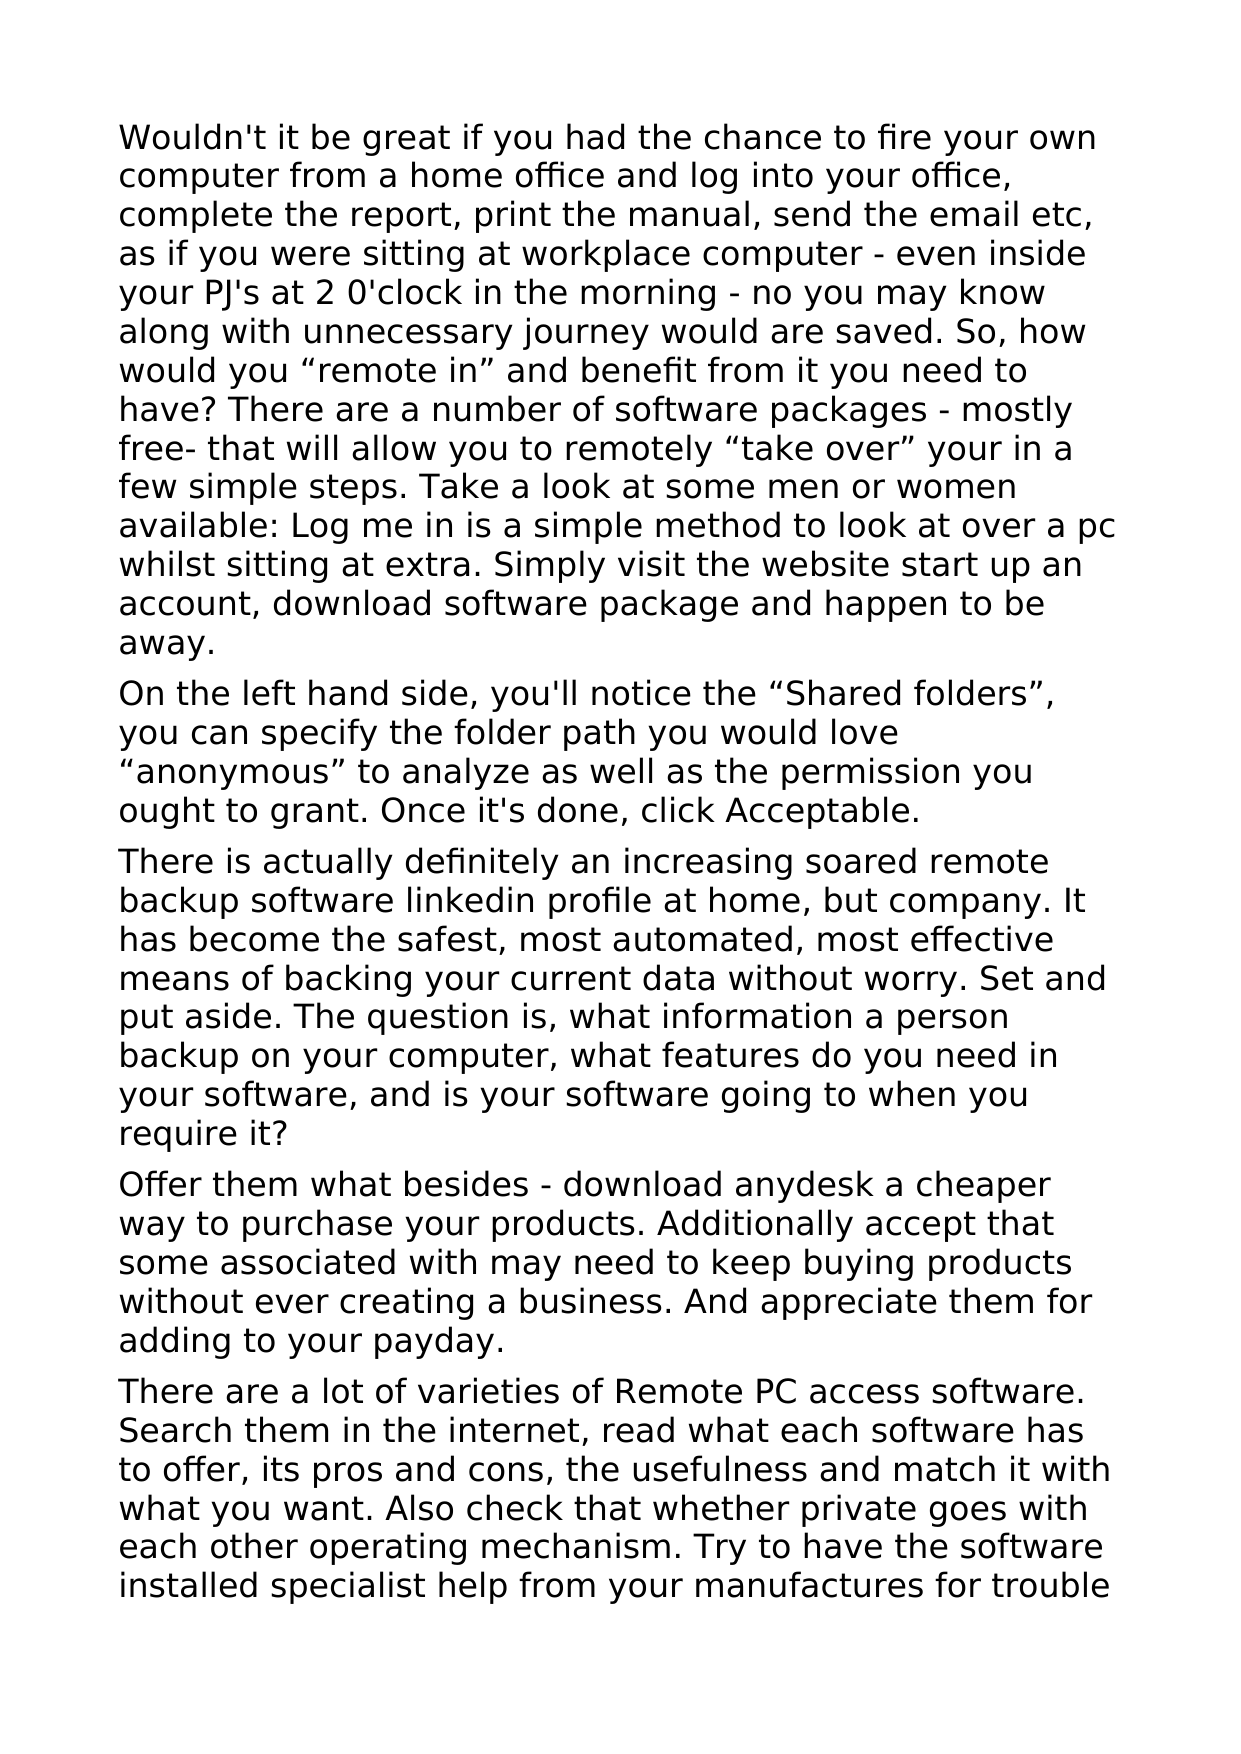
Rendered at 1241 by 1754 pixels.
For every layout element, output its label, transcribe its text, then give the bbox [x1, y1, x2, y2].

text Wouldn't it be great if you had the chance to fire your own computer from a home office and log into your office, complete the report, print the manual, send the email etc, as if you were sitting at workplace computer - even inside your PJ's at 2 0'clock in the morning - no you may know along with unnecessary journey would are saved. So, how would you “remote in” and benefit from it you need to have? There are a number of software packages - mostly free- that will allow you to remotely “take over” your in a few simple steps. Take a look at some men or women available: Log me in is a simple method to look at over a pc whilst sitting at extra. Simply visit the website start up an account, download software package and happen to be away. [118, 118, 1122, 662]
text There is actually definitely an increasing soared remote backup software linkedin profile at home, but company. It has become the safest, most automated, most effective means of backing your current data without worry. Set and put aside. The question is, what information a person backup on your computer, what features do you need in your software, and is your software going to when you require it? [118, 842, 1122, 1153]
text Offer them what besides - download anydesk a cheaper way to purchase your products. Additionally accept that some associated with may need to keep buying products without ever creating a business. And appreciate them for adding to your payday. [118, 1166, 1122, 1360]
text On the left hand side, you'll notice the “Shared folders”, you can specify the folder path you would love “anonymous” to analyze as well as the permission you ought to grant. Once it's done, click Acceptable. [118, 674, 1122, 830]
text There are a lot of varieties of Remote PC access software. Search them in the internet, read what each software has to offer, its pros and cons, the usefulness and match it with what you want. Also check that whether private goes with each other operating mechanism. Try to have the software installed specialist help from your manufactures for trouble [118, 1373, 1122, 1606]
